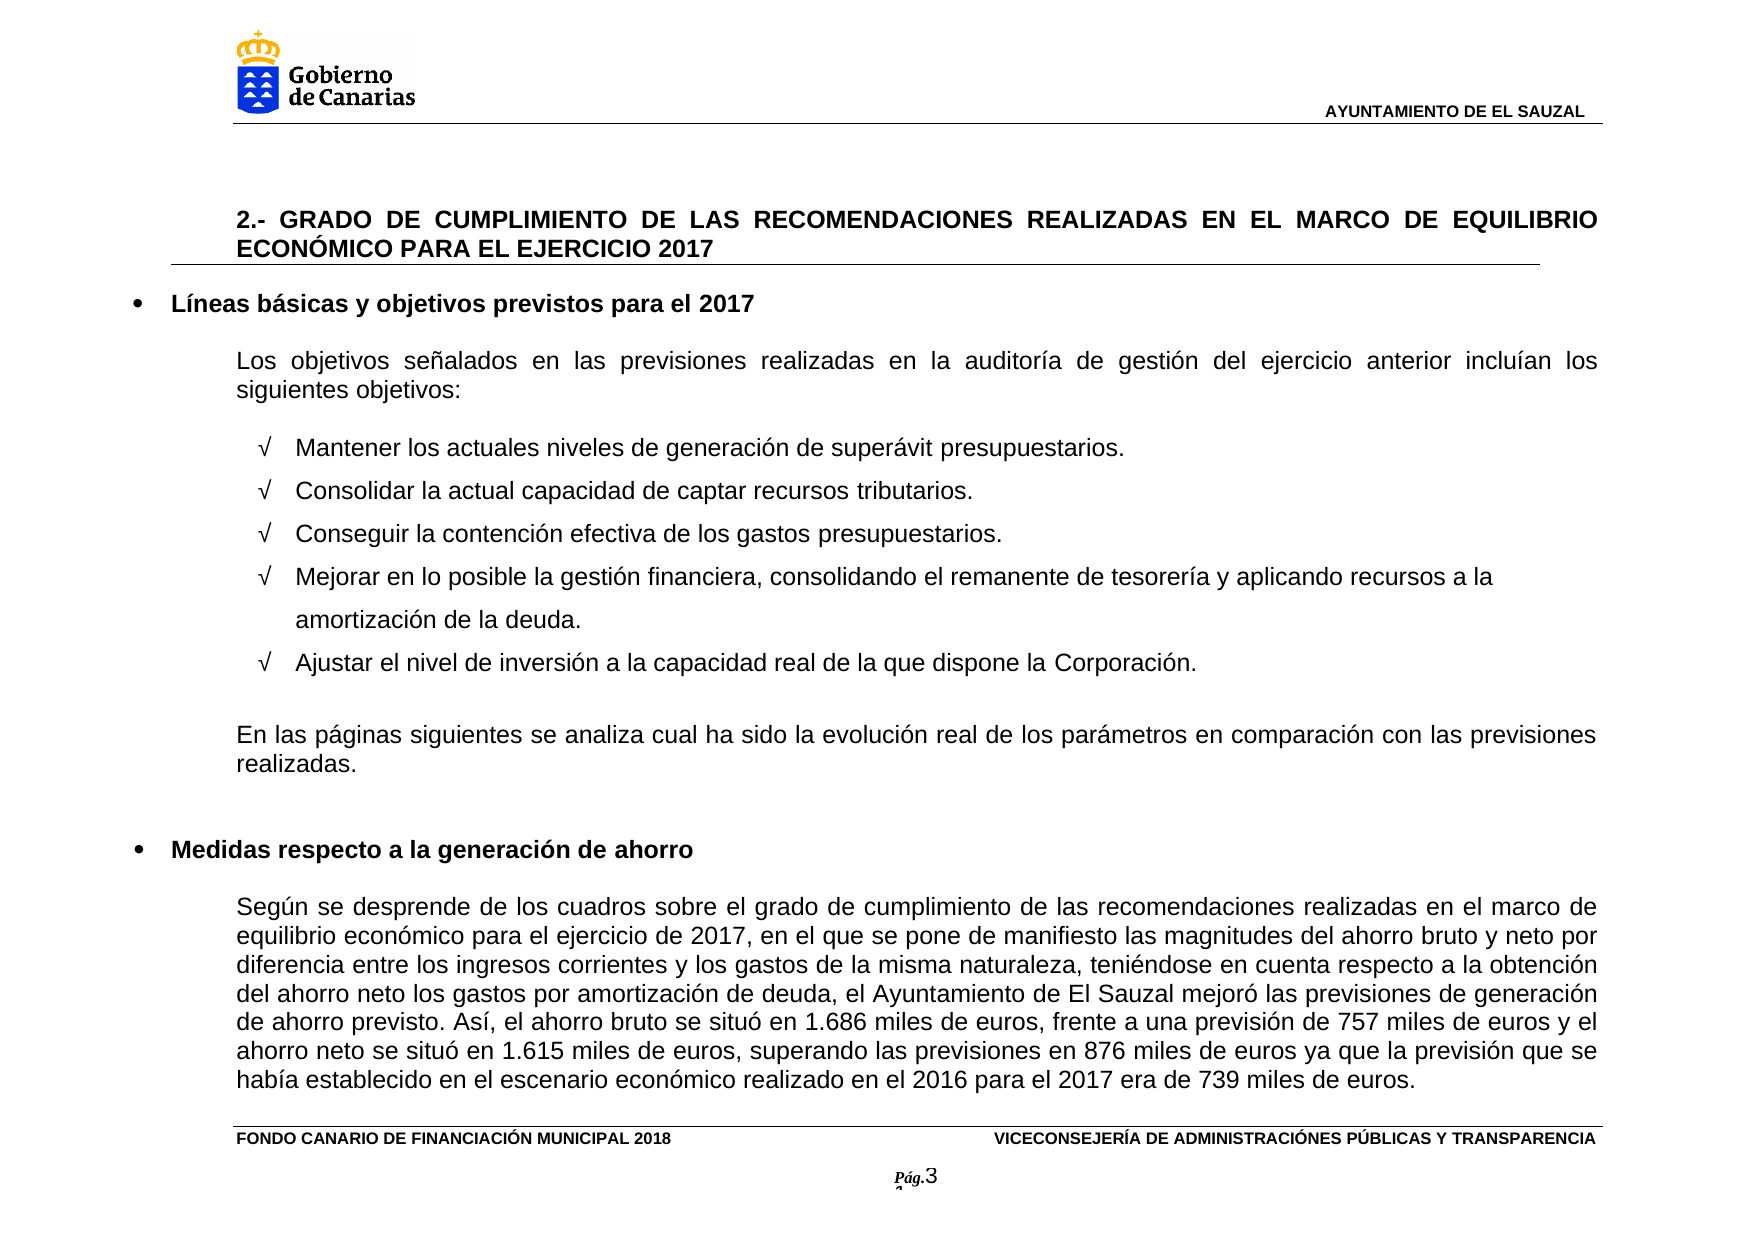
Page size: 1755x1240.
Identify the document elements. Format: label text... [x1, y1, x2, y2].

text En las páginas siguientes se analiza cual ha sido la evolución real de los parámetros en comparación con las previsiones realizadas. [236, 720, 1600, 778]
text √ Mantener los actuales niveles de generación de superávit presupuestarios. [258, 433, 1633, 461]
text √ Conseguir la contención efectiva de los gastos presupuestarios. [258, 519, 1633, 548]
text Los objetivos señalados en las previsiones realizadas en la auditoría de gestión del ejercicio anterior incluían los siguientes objetivos: [236, 346, 1600, 404]
text √ Mejorar en lo posible la gestión financiera, consolidando el remanente de tesorería y aplicando recursos a la amortización de la deuda. [258, 562, 1495, 634]
text Según se desprende de los cuadros sobre el grado de cumplimiento de las recomendaciones realizadas en el marco de equilibrio económico para el ejercicio de 2017, en el que se pone de manifiesto las magnitudes del ahorro bruto y neto por diferencia entre los ingresos corrientes y los gastos de la misma naturaleza, teniéndose en cuenta respecto a la obtención del ahorro neto los gastos por amortización de deuda, el Ayuntamiento de El Sauzal mejoró las previsiones de generación de ahorro previsto. Así, el ahorro bruto se situó en 1.686 miles de euros, frente a una previsión de 757 miles de euros y el ahorro neto se situó en 1.615 miles de euros, superando las previsiones en 876 miles de euros ya que la previsión que se había establecido en el escenario económico realizado en el 2016 para el 2017 era de 739 miles de euros. [236, 892, 1600, 1094]
list Medidas respecto a la generación de ahorro [134, 835, 1633, 864]
text √ Ajustar el nivel de inversión a la capacidad real de la que dispone la Corporación. [258, 648, 1633, 677]
subtitle 2.- GRADO DE CUMPLIMIENTO DE LAS RECOMENDACIONES REALIZADAS EN EL MARCO DE EQUILIBRIO ECONÓMICO PARA EL EJERCICIO 2017 [236, 205, 1600, 262]
list Líneas básicas y objetivos previstos para el 2017 [133, 289, 1633, 318]
text √ Consolidar la actual capacidad de captar recursos tributarios. [258, 476, 1633, 504]
